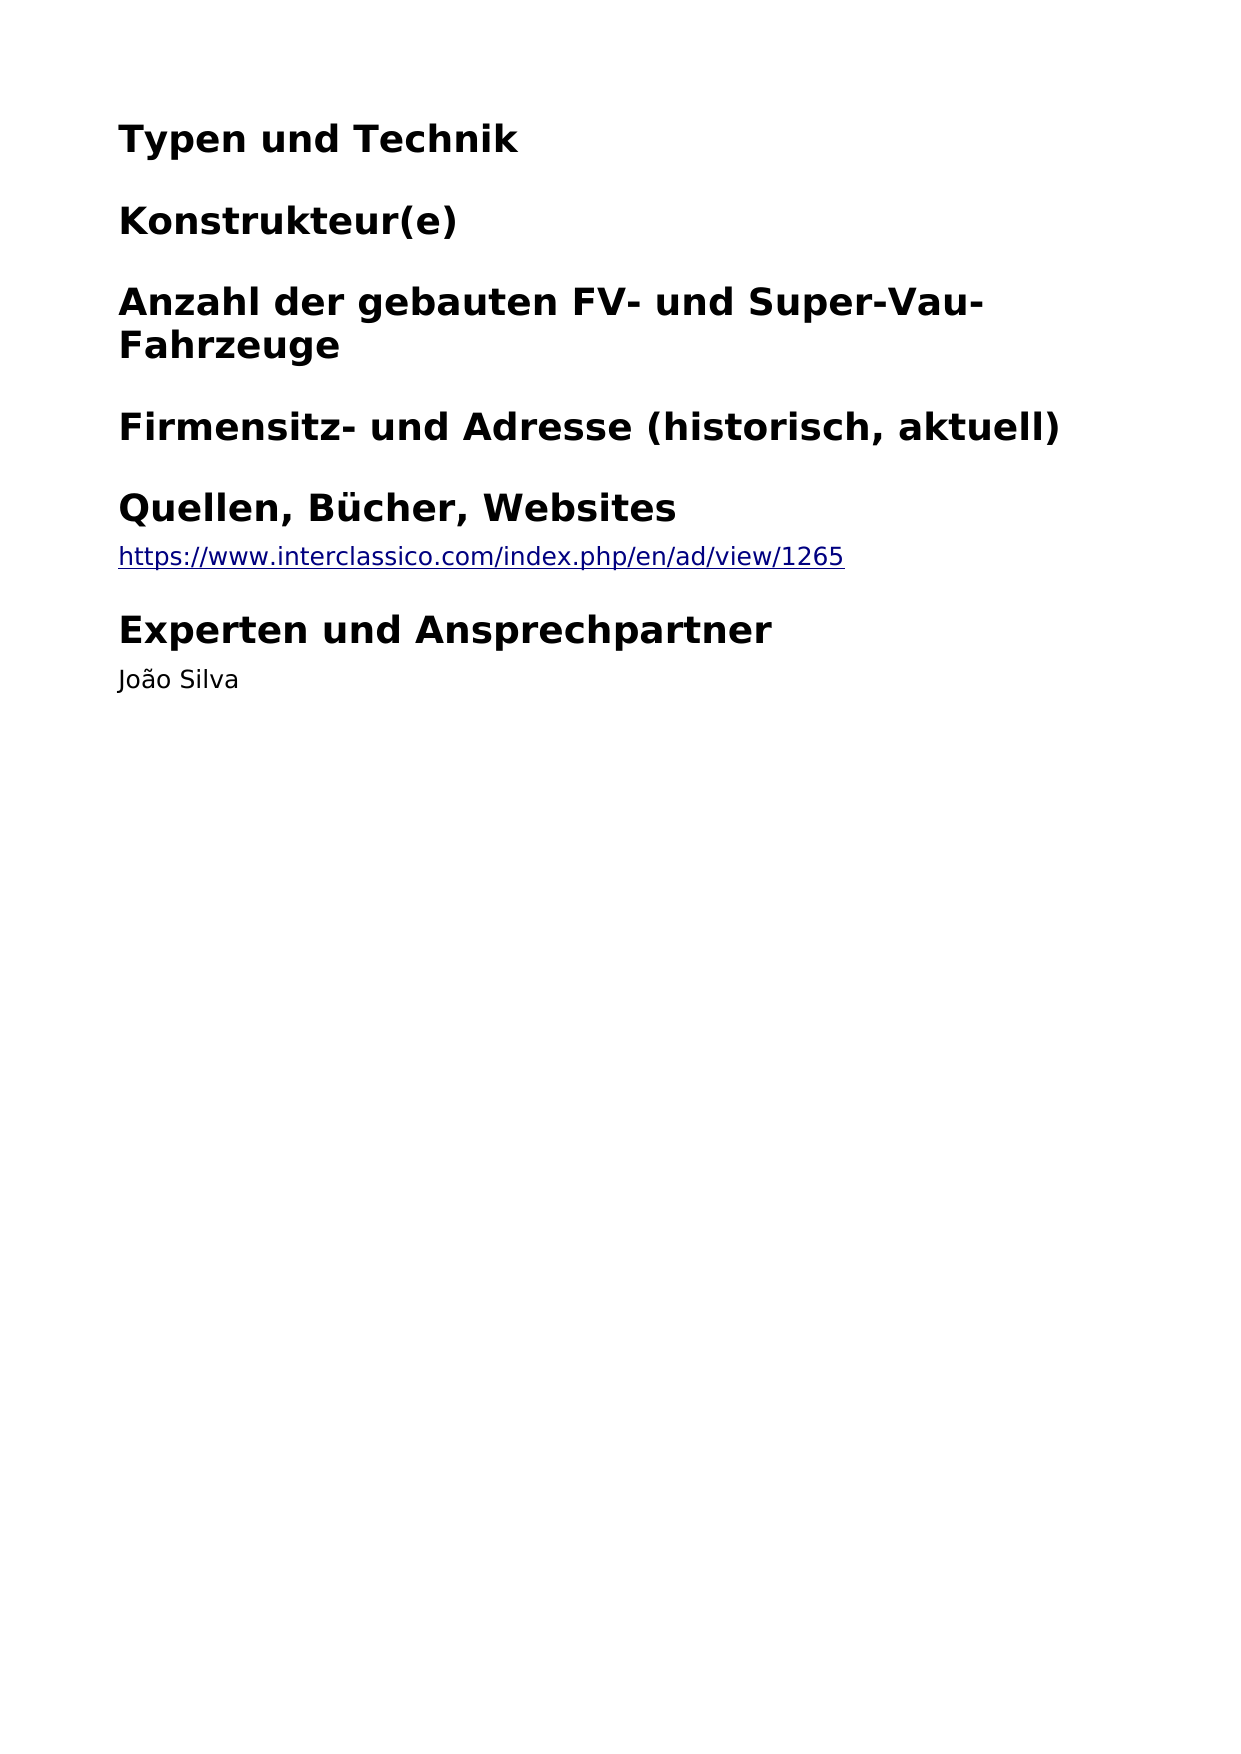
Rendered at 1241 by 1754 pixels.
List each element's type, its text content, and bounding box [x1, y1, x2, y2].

subtitle Experten und Ansprechpartner [118, 609, 1122, 653]
subtitle Quellen, Bücher, Websites [118, 486, 1122, 530]
subtitle Konstrukteur(e) [118, 199, 1122, 243]
subtitle Anzahl der gebauten FV- und Super-Vau-Fahrzeuge [118, 280, 1122, 368]
subtitle Firmensitz- und Adresse (historisch, aktuell) [118, 405, 1122, 449]
text https://www.interclassico.com/index.php/en/ad/view/1265 [118, 542, 1122, 572]
subtitle Typen und Technik [118, 118, 1122, 162]
text João Silva [118, 665, 1122, 694]
